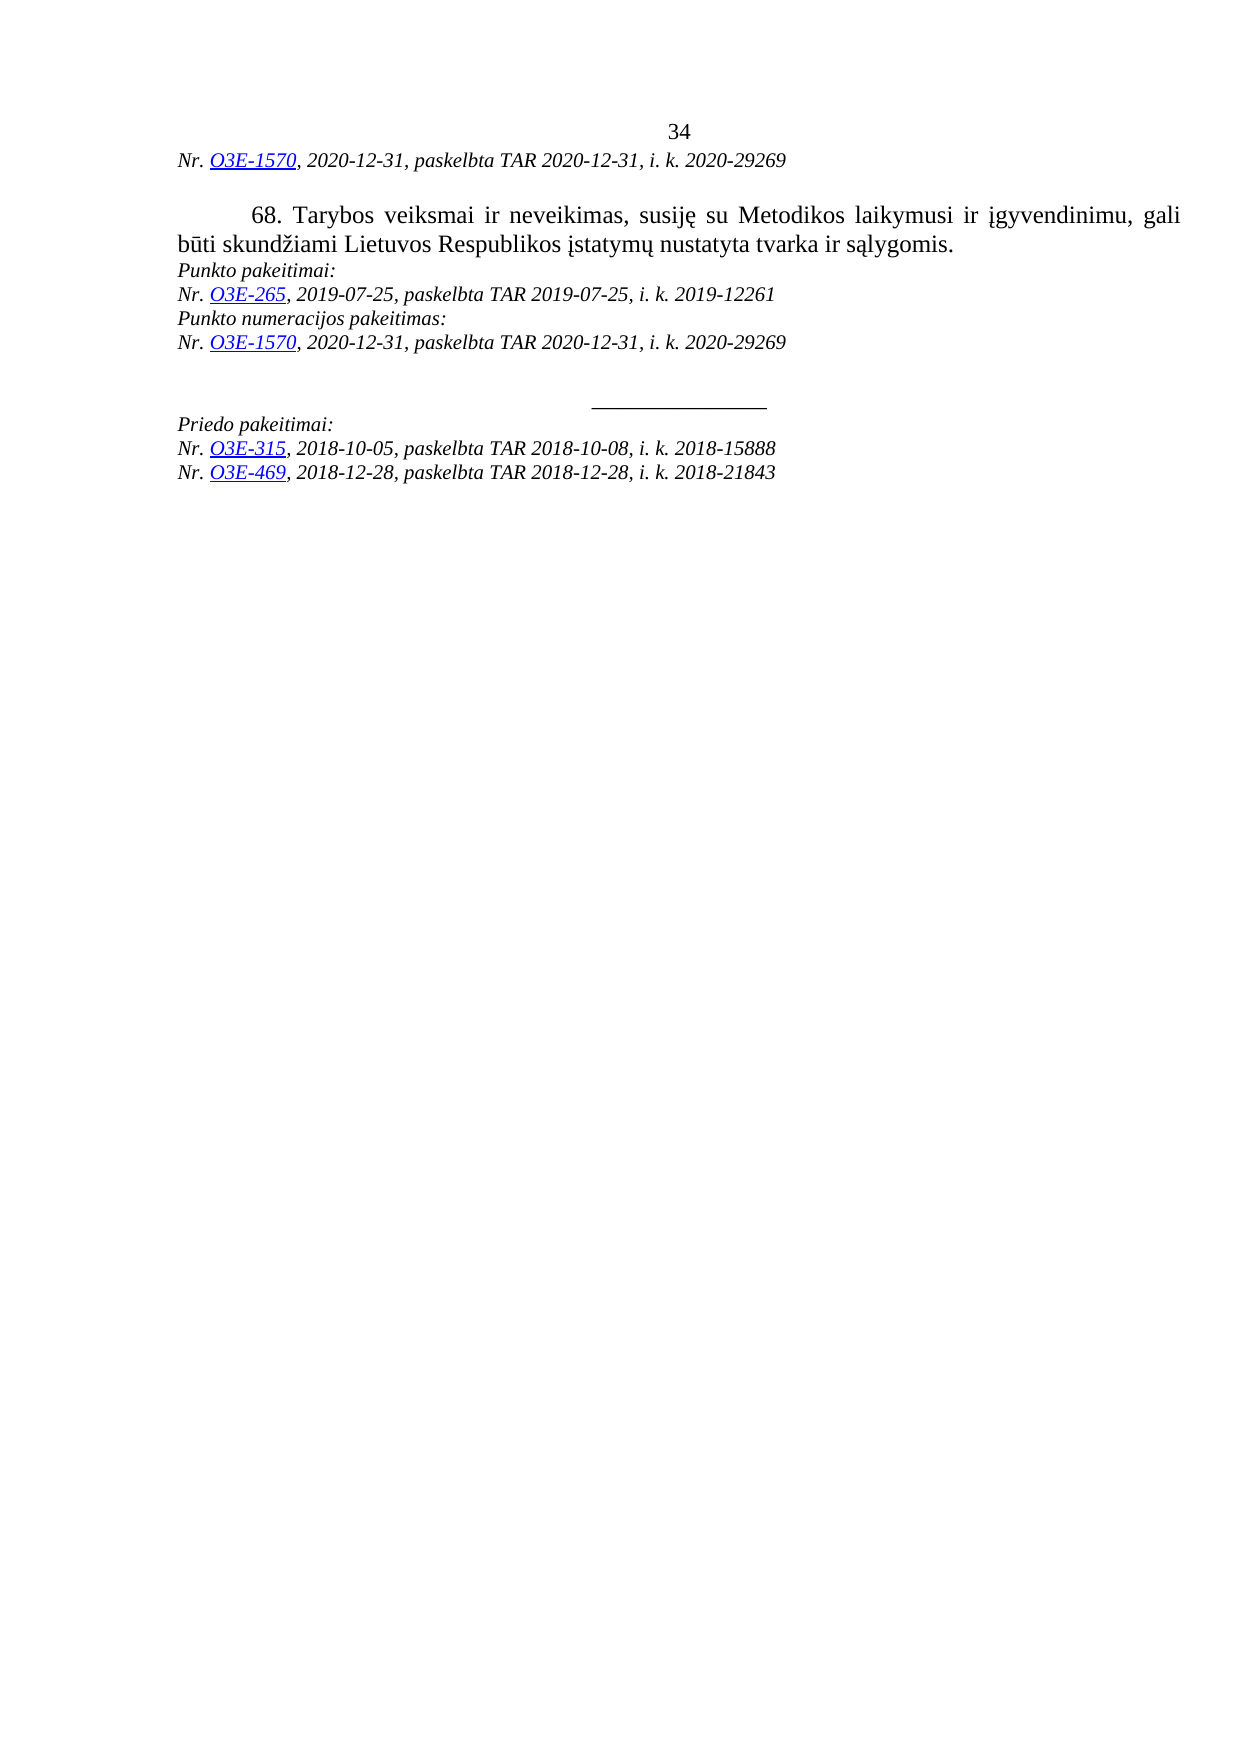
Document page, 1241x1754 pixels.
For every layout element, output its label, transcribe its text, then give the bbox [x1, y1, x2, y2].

text Priedo pakeitimai: [177, 412, 1181, 436]
text 68. Tarybos veiksmai ir neveikimas, susiję su Metodikos laikymusi ir įgyvendinimu, gali būti skundžiami Lietuvos Respublikos įstatymų nustatyta tvarka ir sąlygomis. [177, 200, 1181, 258]
text Nr. O3E-1570, 2020-12-31, paskelbta TAR 2020-12-31, i. k. 2020-29269 [177, 330, 1181, 354]
text Nr. O3E-469, 2018-12-28, paskelbta TAR 2018-12-28, i. k. 2018-21843 [177, 460, 1181, 484]
text Nr. O3E-265, 2019-07-25, paskelbta TAR 2019-07-25, i. k. 2019-12261 [177, 282, 1181, 306]
text Nr. O3E-315, 2018-10-05, paskelbta TAR 2018-10-08, i. k. 2018-15888 [177, 436, 1181, 460]
text Punkto numeracijos pakeitimas: [177, 306, 1181, 330]
text ______________ [177, 383, 1181, 412]
text Punkto pakeitimai: [177, 258, 1181, 282]
text Nr. O3E-1570, 2020-12-31, paskelbta TAR 2020-12-31, i. k. 2020-29269 [177, 148, 1181, 172]
